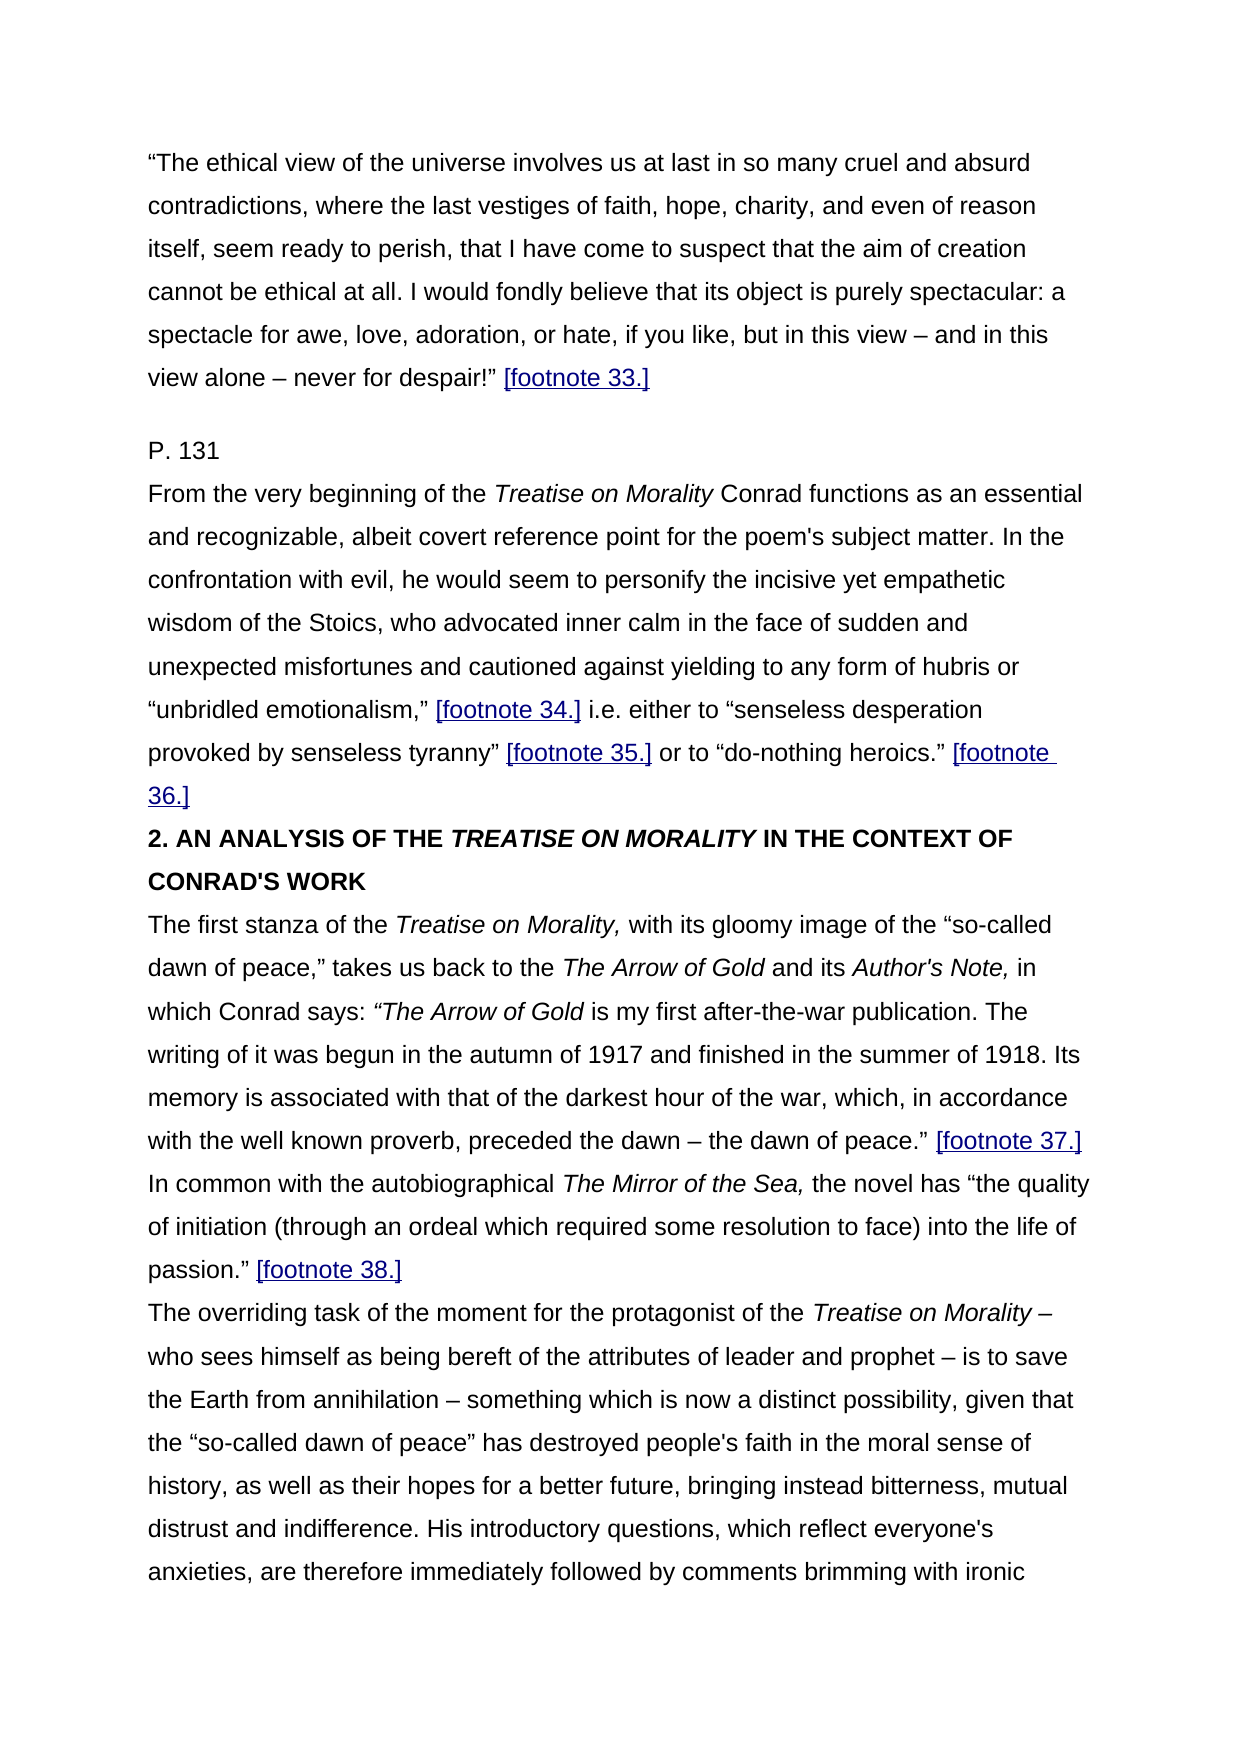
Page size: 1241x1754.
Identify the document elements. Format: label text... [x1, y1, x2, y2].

text P. 131 [148, 436, 1093, 464]
text From the very beginning of the Treatise on Morality Conrad functions as an essential and recognizable, albeit covert reference point for the poem's subject matter. In the confrontation with evil, he would seem to personify the incisive yet empathetic wisdom of the Stoics, who advocated inner calm in the face of sudden and unexpected misfortunes and cautioned against yielding to any form of hubris or “unbridled emotionalism,” [footnote 34.] i.e. either to “senseless desperation provoked by senseless tyranny” [footnote 35.] or to “do-nothing heroics.” [footnote 36.] [148, 479, 1093, 809]
text The overriding task of the moment for the protagonist of the Treatise on Morality – who sees himself as being bereft of the attributes of leader and prophet – is to save the Earth from annihilation – something which is now a distinct possibility, given that the “so-called dawn of peace” has destroyed people's faith in the moral sense of history, as well as their hopes for a better future, bringing instead bitterness, mutual distrust and indifference. His introductory questions, which reflect everyone's anxieties, are therefore immediately followed by comments brimming with ironic [148, 1298, 1093, 1586]
subtitle 2. AN ANALYSIS OF THE TREATISE ON MORALITY IN THE CONTEXT OF CONRAD'S WORK [148, 824, 1093, 896]
text “The ethical view of the universe involves us at last in so many cruel and absurd contradictions, where the last vestiges of faith, hope, charity, and even of reason itself, seem ready to perish, that I have come to suspect that the aim of creation cannot be ethical at all. I would fondly believe that its object is purely spectacular: a spectacle for awe, love, adoration, or hate, if you like, but in this view – and in this view alone – never for despair!” [footnote 33.] [148, 148, 1093, 392]
text The first stanza of the Treatise on Morality, with its gloomy image of the “so-called dawn of peace,” takes us back to the The Arrow of Gold and its Author's Note, in which Conrad says: “The Arrow of Gold is my first after-the-war publication. The writing of it was begun in the autumn of 1917 and finished in the summer of 1918. Its memory is associated with that of the darkest hour of the war, which, in accordance with the well known proverb, preceded the dawn – the dawn of peace.” [footnote 37.] In common with the autobiographical The Mirror of the Sea, the novel has “the quality of initiation (through an ordeal which required some resolution to face) into the life of passion.” [footnote 38.] [148, 910, 1093, 1284]
